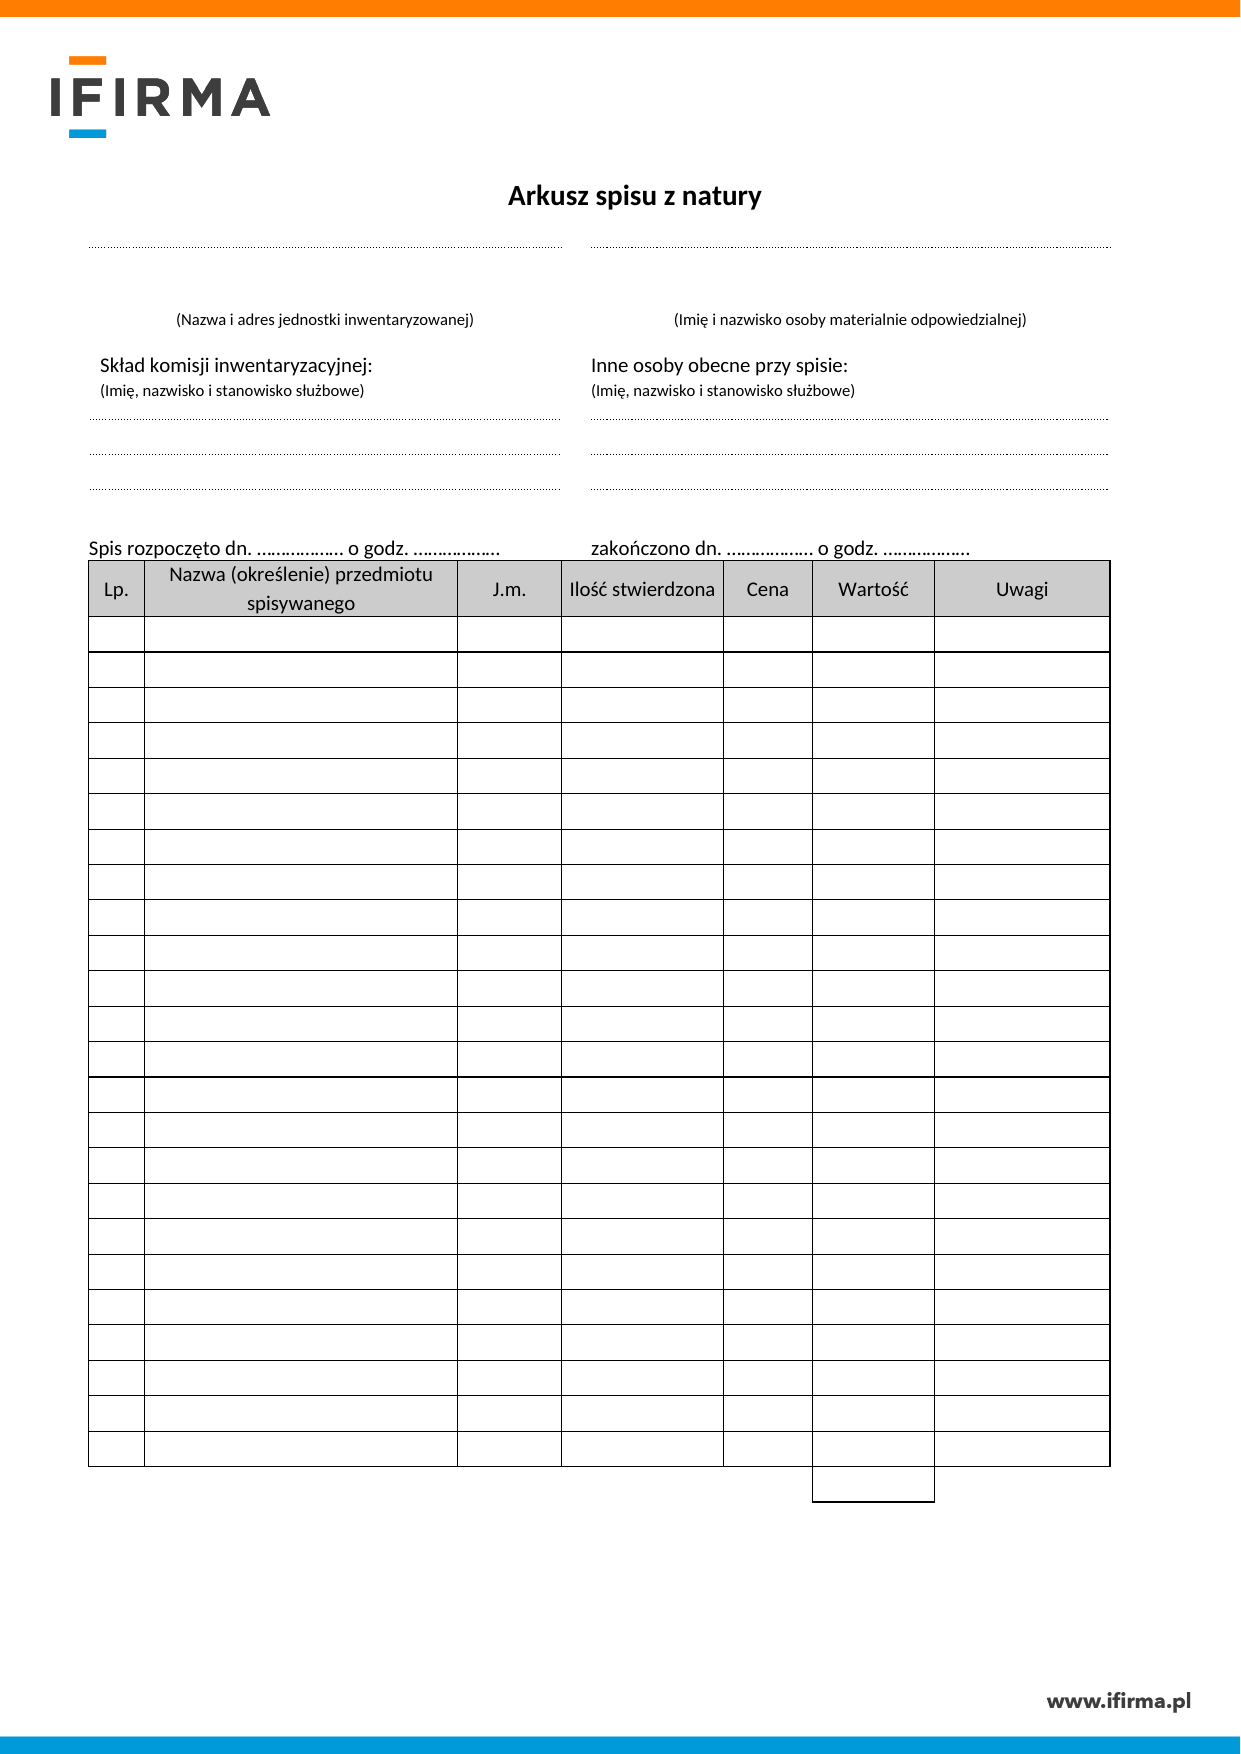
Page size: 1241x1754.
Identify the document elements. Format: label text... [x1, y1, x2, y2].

table_cell Skład komisji inwentaryzacyjnej: (Imię, nazwisko i stanowisko służbowe) [89, 330, 561, 401]
table_cell [935, 1148, 1109, 1183]
table_cell [724, 1396, 812, 1431]
table_cell Inne osoby obecne przy spisie: (Imię, nazwisko i stanowisko służbowe) [591, 330, 1110, 401]
table_cell [145, 653, 457, 687]
table_cell [89, 723, 144, 758]
table_cell [935, 653, 1109, 687]
table_cell [935, 1255, 1109, 1289]
table_cell [89, 454, 561, 489]
table_cell [89, 1467, 144, 1501]
table_cell [813, 1007, 934, 1041]
table_cell [562, 617, 723, 651]
table_cell [89, 653, 144, 687]
table_cell [562, 865, 723, 899]
table_cell [89, 1042, 144, 1076]
table_cell [89, 1007, 144, 1041]
table_cell [724, 1078, 812, 1112]
table_cell [89, 1396, 144, 1431]
table_cell [724, 1184, 812, 1218]
table_cell [813, 1255, 934, 1289]
table_cell [145, 1432, 457, 1466]
table_cell [724, 1290, 812, 1324]
table_cell [145, 900, 457, 935]
table_cell [724, 1113, 812, 1147]
table_cell [458, 1113, 561, 1147]
table_cell [145, 971, 457, 1006]
table_cell Ilość stwierdzona [562, 561, 723, 616]
table_cell [89, 1432, 144, 1466]
table_cell J.m. [458, 561, 561, 616]
table_cell [145, 1361, 457, 1395]
table_cell [145, 1007, 457, 1041]
table_cell [562, 1361, 723, 1395]
table_cell [562, 1184, 723, 1218]
table_cell [458, 723, 561, 758]
table_cell [591, 401, 1110, 418]
table_cell [145, 1184, 457, 1218]
table_cell [724, 1255, 812, 1289]
table_cell [935, 1219, 1109, 1253]
table_cell [724, 900, 812, 935]
table_cell [89, 830, 144, 864]
table_cell [935, 1078, 1109, 1112]
table_cell [89, 1113, 144, 1147]
table_cell [145, 865, 457, 899]
table_cell [145, 794, 457, 828]
table_cell [458, 1184, 561, 1218]
table_cell [458, 688, 561, 722]
table_cell [562, 830, 723, 864]
table_cell [458, 1290, 561, 1324]
table_cell [935, 1184, 1109, 1218]
table_cell [591, 454, 1110, 489]
table_cell zakończono dn. ……………… o godz. ……………… [591, 489, 1110, 560]
table_cell [813, 653, 934, 687]
table_cell [562, 1042, 723, 1076]
table_cell [813, 1042, 934, 1076]
table_cell [724, 1325, 812, 1360]
table_cell [144, 1467, 458, 1501]
table_cell [935, 1007, 1109, 1041]
table_cell [89, 794, 144, 828]
table_cell [458, 1467, 561, 1501]
table_cell [935, 1290, 1109, 1324]
table_cell [724, 1007, 812, 1041]
table_cell [562, 688, 723, 722]
table_cell Uwagi [935, 561, 1109, 616]
table_cell [813, 688, 934, 722]
table_cell [458, 1219, 561, 1253]
table_cell [89, 401, 561, 418]
table_cell [145, 617, 457, 651]
table_cell [813, 936, 934, 970]
table_cell [458, 1325, 561, 1360]
table_cell [724, 1219, 812, 1253]
table_cell [935, 1396, 1109, 1431]
table_cell [813, 1361, 934, 1395]
table_cell [458, 1148, 561, 1183]
table_cell [458, 1396, 561, 1431]
table_cell [458, 1432, 561, 1466]
table_cell [813, 794, 934, 828]
table_cell [562, 900, 723, 935]
table_cell [724, 688, 812, 722]
table_cell [458, 971, 561, 1006]
table_cell [89, 900, 144, 935]
table_cell [458, 1042, 561, 1076]
table_cell [145, 830, 457, 864]
table_cell [562, 1007, 723, 1041]
table_cell [935, 971, 1109, 1006]
table_cell [458, 900, 561, 935]
table_cell Spis rozpoczęto dn. ……………… o godz. ……………… [89, 489, 561, 560]
table_cell [562, 1219, 723, 1253]
table_cell [458, 759, 561, 793]
table_cell [89, 759, 144, 793]
table_cell [458, 1255, 561, 1289]
table_cell [813, 865, 934, 899]
table_cell [562, 936, 723, 970]
table_cell [813, 617, 934, 651]
table_cell [89, 1325, 144, 1360]
table_cell [89, 1255, 144, 1289]
table_cell [813, 723, 934, 758]
table_cell [813, 1396, 934, 1431]
table_cell [89, 1184, 144, 1218]
table_cell [145, 1148, 457, 1183]
table_cell [562, 1113, 723, 1147]
table_cell [935, 723, 1109, 758]
table_cell [562, 1432, 723, 1466]
table_cell [562, 1148, 723, 1183]
table_cell [145, 1325, 457, 1360]
table_cell [813, 900, 934, 935]
table_cell [813, 1078, 934, 1112]
table_cell [813, 830, 934, 864]
table_cell [562, 759, 723, 793]
table_cell [145, 1219, 457, 1253]
table_cell [89, 1219, 144, 1253]
table_cell [935, 1467, 1110, 1501]
table_cell [813, 1290, 934, 1324]
table_cell [935, 936, 1109, 970]
table_cell [562, 1290, 723, 1324]
table_cell [89, 688, 144, 722]
table_cell [724, 1432, 812, 1466]
table_cell [724, 723, 812, 758]
table_cell [935, 1042, 1109, 1076]
table_cell [458, 653, 561, 687]
table_cell [145, 688, 457, 722]
table_cell [813, 1467, 934, 1501]
table_cell [89, 617, 144, 651]
table_header [561, 247, 591, 560]
table_cell Cena [724, 561, 812, 616]
table_cell [591, 419, 1110, 454]
table_cell [89, 936, 144, 970]
table_cell [724, 1148, 812, 1183]
table_cell [89, 971, 144, 1006]
table_cell [813, 1148, 934, 1183]
table_cell [813, 971, 934, 1006]
table_cell [935, 830, 1109, 864]
table_cell [145, 723, 457, 758]
table_header (Imię i nazwisko osoby materialnie odpowiedzialnej) [591, 247, 1110, 330]
table_cell [935, 900, 1109, 935]
table_cell [562, 1078, 723, 1112]
table_cell [935, 1325, 1109, 1360]
table_cell [935, 794, 1109, 828]
table_cell [813, 1184, 934, 1218]
table_cell [458, 1007, 561, 1041]
table_cell [813, 1113, 934, 1147]
table_cell [813, 759, 934, 793]
table_cell [724, 830, 812, 864]
table_cell [724, 1467, 812, 1501]
table_cell Wartość [813, 561, 934, 616]
table_cell [458, 936, 561, 970]
text Arkusz spisu z natury [89, 177, 1181, 213]
table_cell [145, 759, 457, 793]
table_header (Nazwa i adres jednostki inwentaryzowanej) [89, 247, 561, 330]
table_cell [89, 865, 144, 899]
table_cell Lp. [89, 561, 144, 616]
table_cell [724, 1361, 812, 1395]
table_cell [562, 653, 723, 687]
table_cell [145, 1113, 457, 1147]
table_cell [89, 1361, 144, 1395]
table_cell [935, 1361, 1109, 1395]
table_cell [145, 936, 457, 970]
table_cell [561, 1467, 724, 1501]
picture [0, 0, 1241, 177]
table_cell [935, 1432, 1109, 1466]
table_cell [89, 1148, 144, 1183]
table_cell [458, 1361, 561, 1395]
table_cell [935, 1113, 1109, 1147]
table_cell [562, 1255, 723, 1289]
table_cell [724, 971, 812, 1006]
table_cell [145, 1255, 457, 1289]
table_cell [562, 723, 723, 758]
table_cell [562, 1396, 723, 1431]
table_cell [813, 1432, 934, 1466]
table_cell [935, 865, 1109, 899]
table_cell [458, 865, 561, 899]
table_cell [562, 1325, 723, 1360]
table_cell [724, 865, 812, 899]
table_cell [145, 1078, 457, 1112]
table_cell [724, 1042, 812, 1076]
table_cell [724, 794, 812, 828]
table_cell [724, 617, 812, 651]
table_cell [724, 759, 812, 793]
table_cell [458, 830, 561, 864]
table_cell [813, 1325, 934, 1360]
table_cell [724, 653, 812, 687]
table_cell [935, 759, 1109, 793]
table_cell [145, 1290, 457, 1324]
table_cell [935, 688, 1109, 722]
table_cell [89, 1078, 144, 1112]
table_cell Nazwa (określenie) przedmiotu spisywanego [145, 561, 457, 616]
table_cell [89, 419, 561, 454]
picture [0, 1665, 1241, 1736]
table_cell [89, 1290, 144, 1324]
table_cell [145, 1042, 457, 1076]
table_cell [562, 794, 723, 828]
table_cell [458, 617, 561, 651]
table_cell [935, 617, 1109, 651]
table_cell [458, 1078, 561, 1112]
table_cell [724, 936, 812, 970]
table_cell [458, 794, 561, 828]
table_cell [145, 1396, 457, 1431]
table_cell [562, 971, 723, 1006]
table_cell [813, 1219, 934, 1253]
